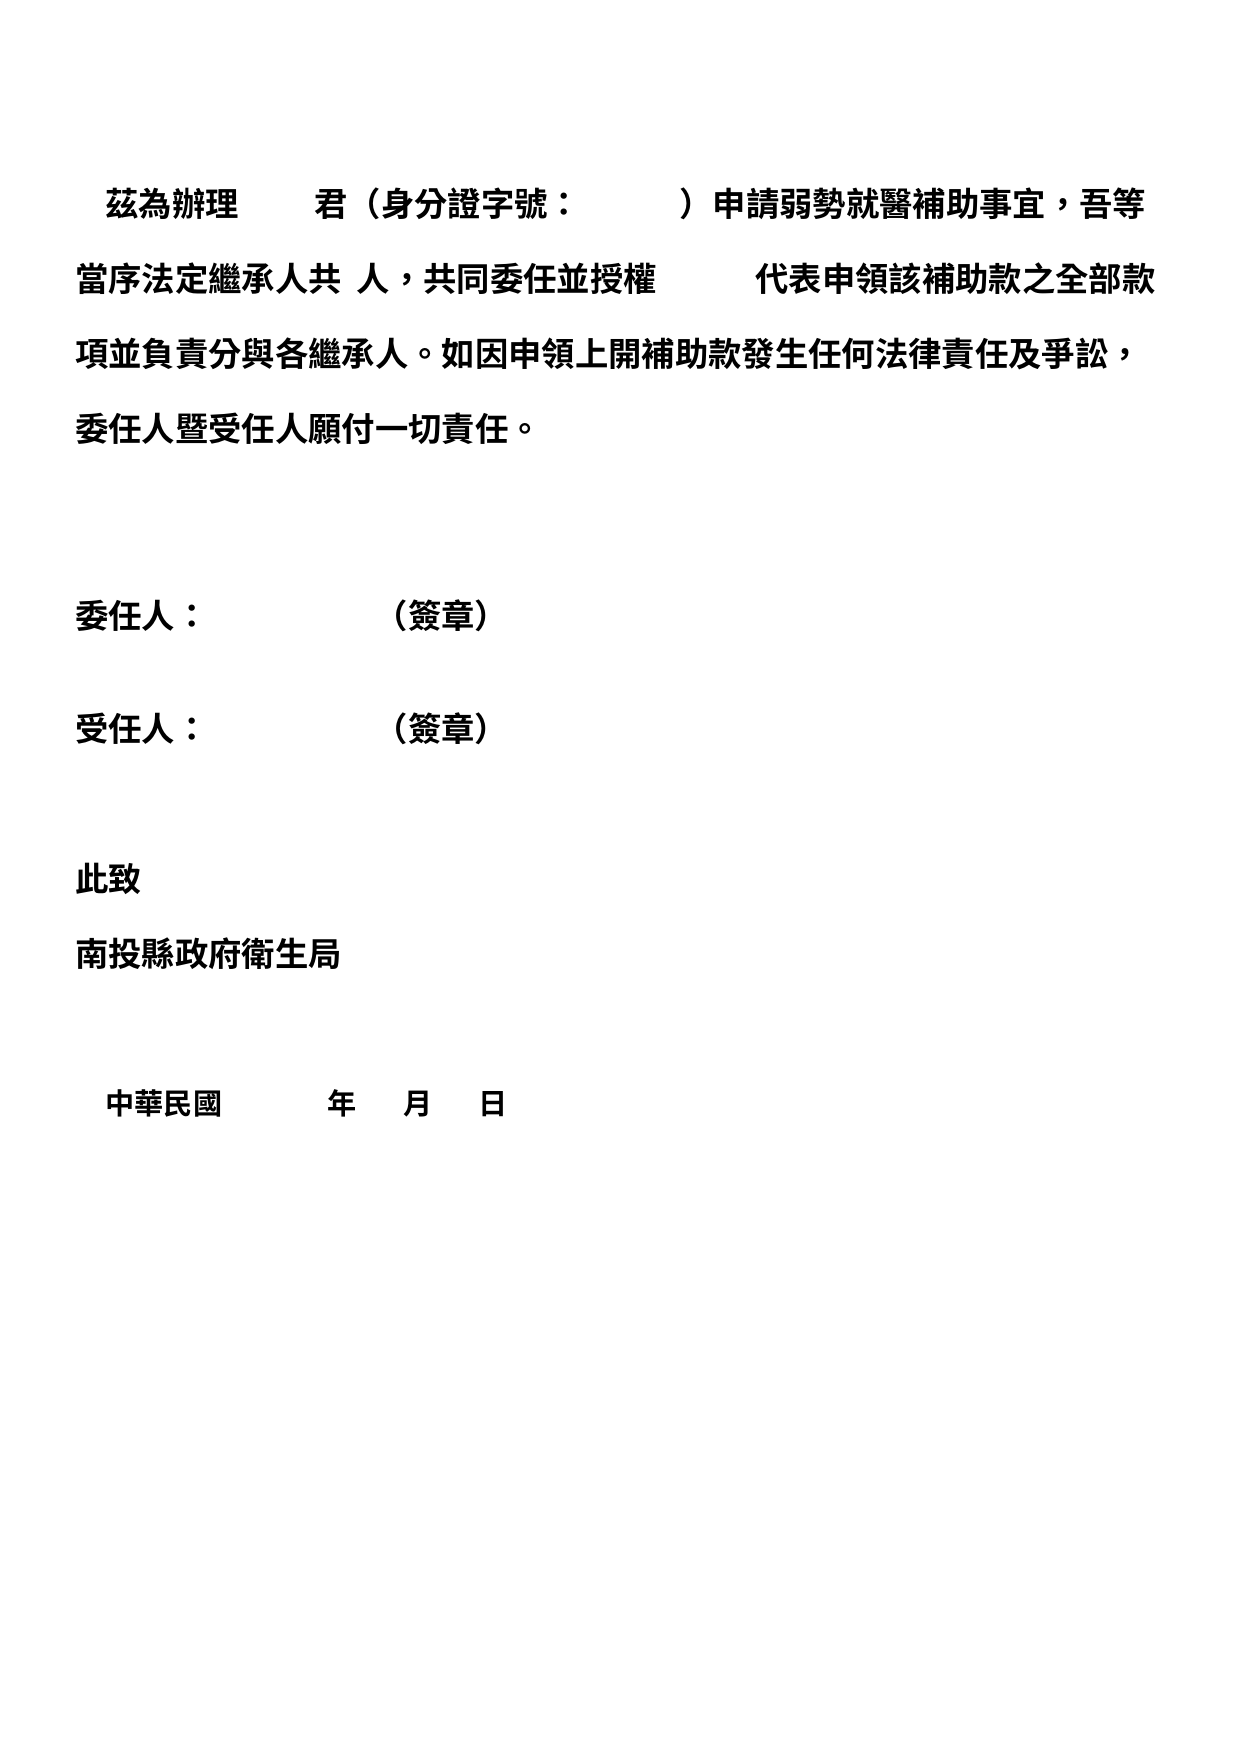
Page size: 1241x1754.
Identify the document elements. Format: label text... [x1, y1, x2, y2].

text 委任人： （簽章） [75, 577, 1165, 652]
text 南投縣政府衛生局 [75, 914, 1165, 989]
text 茲為辦理 君（身分證字號： ）申請弱勢就醫補助事宜，吾等當序法定繼承人共 人，共同委任並授權 代表申領該補助款之全部款項並負責分與各繼承人。如因申領上開補助款發生任何法律責任及爭訟，委任人暨受任人願付一切責任。 [75, 164, 1165, 464]
text 此致 [75, 839, 1165, 914]
text 中華民國 年 月 日 [75, 1064, 1165, 1139]
text 受任人： （簽章） [75, 689, 1165, 764]
